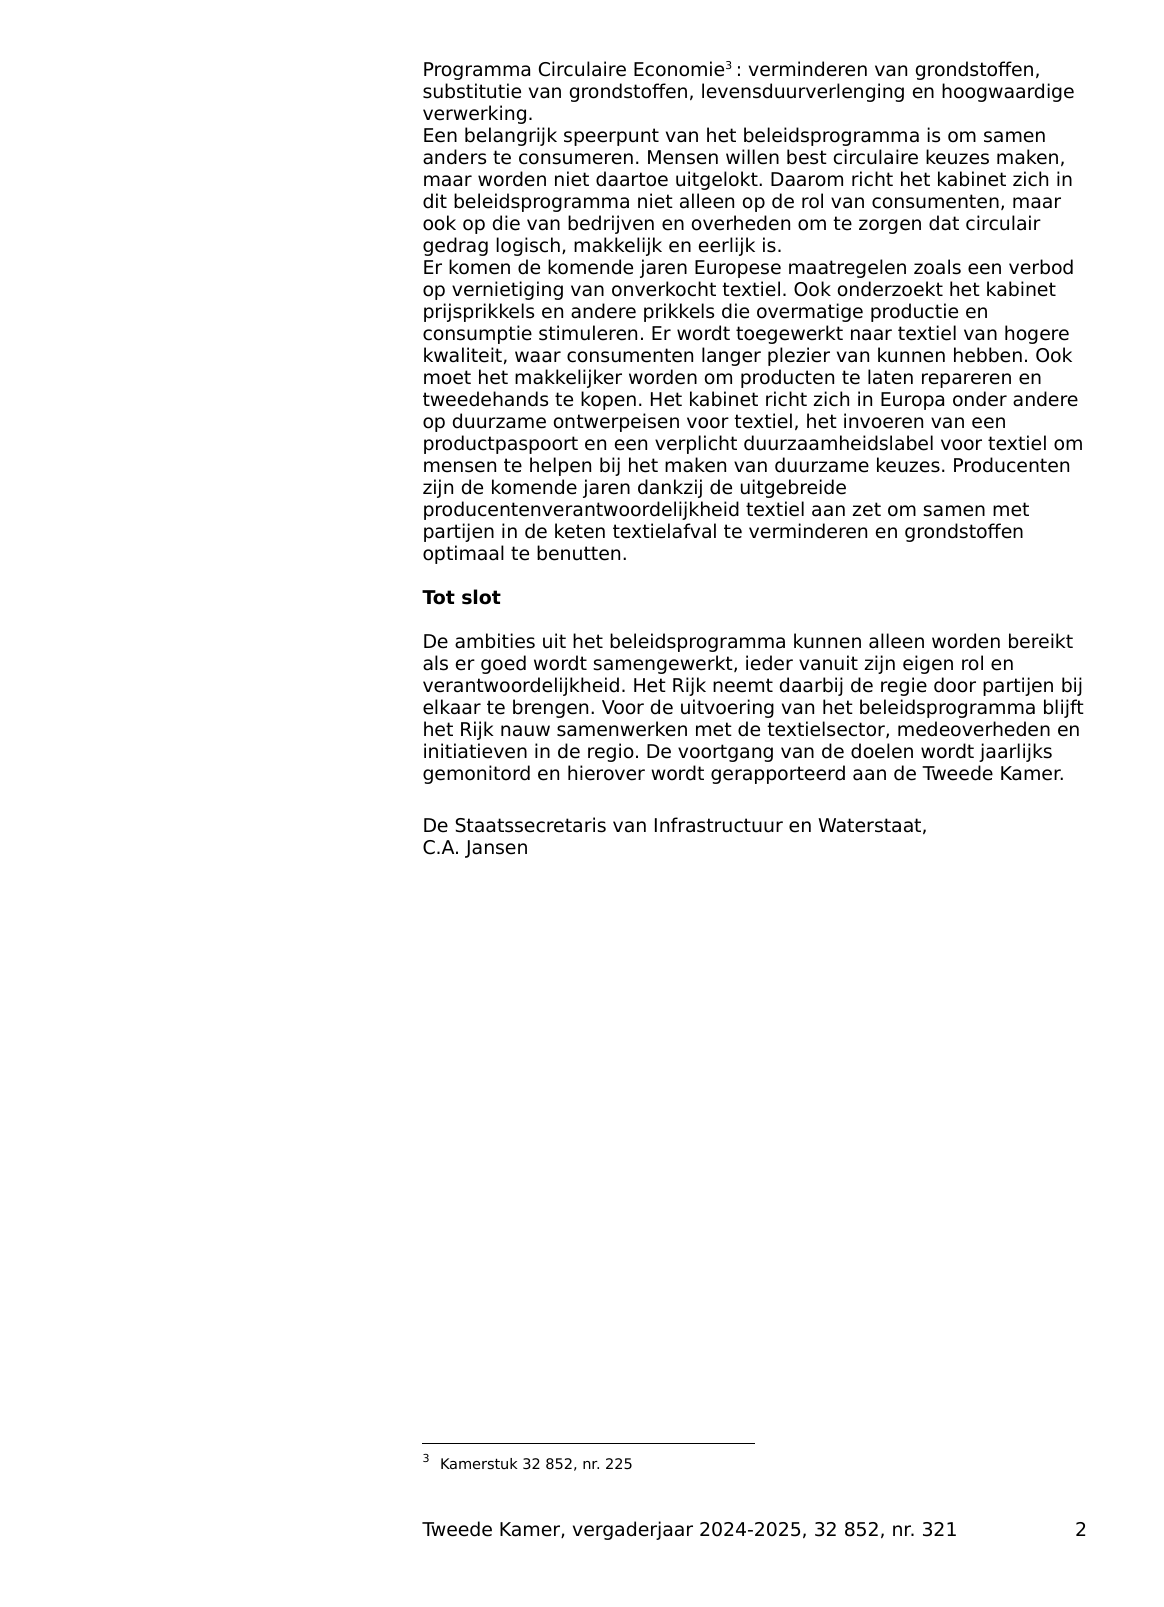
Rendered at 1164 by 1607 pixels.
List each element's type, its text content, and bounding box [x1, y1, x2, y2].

text Kamerstuk 32 852, nr. 225 [422, 1452, 1087, 1474]
text Een belangrijk speerpunt van het beleidsprogramma is om samen anders te consumeren. Mensen willen best circulaire keuzes maken, maar worden niet daartoe uitgelokt. Daarom richt het kabinet zich in dit beleidsprogramma niet alleen op de rol van consumenten, maar ook op die van bedrijven en overheden om te zorgen dat circulair gedrag logisch, makkelijk en eerlijk is. [422, 125, 1087, 257]
text Er komen de komende jaren Europese maatregelen zoals een verbod op vernietiging van onverkocht textiel. Ook onderzoekt het kabinet prijsprikkels en andere prikkels die overmatige productie en consumptie stimuleren. Er wordt toegewerkt naar textiel van hogere kwaliteit, waar consumenten langer plezier van kunnen hebben. Ook moet het makkelijker worden om producten te laten repareren en tweedehands te kopen. Het kabinet richt zich in Europa onder andere op duurzame ontwerpeisen voor textiel, het invoeren van een productpaspoort en een verplicht duurzaamheidslabel voor textiel om mensen te helpen bij het maken van duurzame keuzes. Producenten zijn de komende jaren dankzij de uitgebreide producentenverantwoordelijkheid textiel aan zet om samen met partijen in de keten textielafval te verminderen en grondstoffen optimaal te benutten. [422, 257, 1087, 564]
text De Staatssecretaris van Infrastructuur en Waterstaat, C.A. Jansen [422, 815, 1087, 859]
text Programma Circulaire Economie: verminderen van grondstoffen, substitutie van grondstoffen, levensduurverlenging en hoogwaardige verwerking. [422, 59, 1087, 125]
text De ambities uit het beleidsprogramma kunnen alleen worden bereikt als er goed wordt samengewerkt, ieder vanuit zijn eigen rol en verantwoordelijkheid. Het Rijk neemt daarbij de regie door partijen bij elkaar te brengen. Voor de uitvoering van het beleidsprogramma blijft het Rijk nauw samenwerken met de textielsector, medeoverheden en initiatieven in de regio. De voortgang van de doelen wordt jaarlijks gemonitord en hierover wordt gerapporteerd aan de Tweede Kamer. [422, 631, 1087, 785]
subtitle Tot slot [422, 587, 1087, 609]
